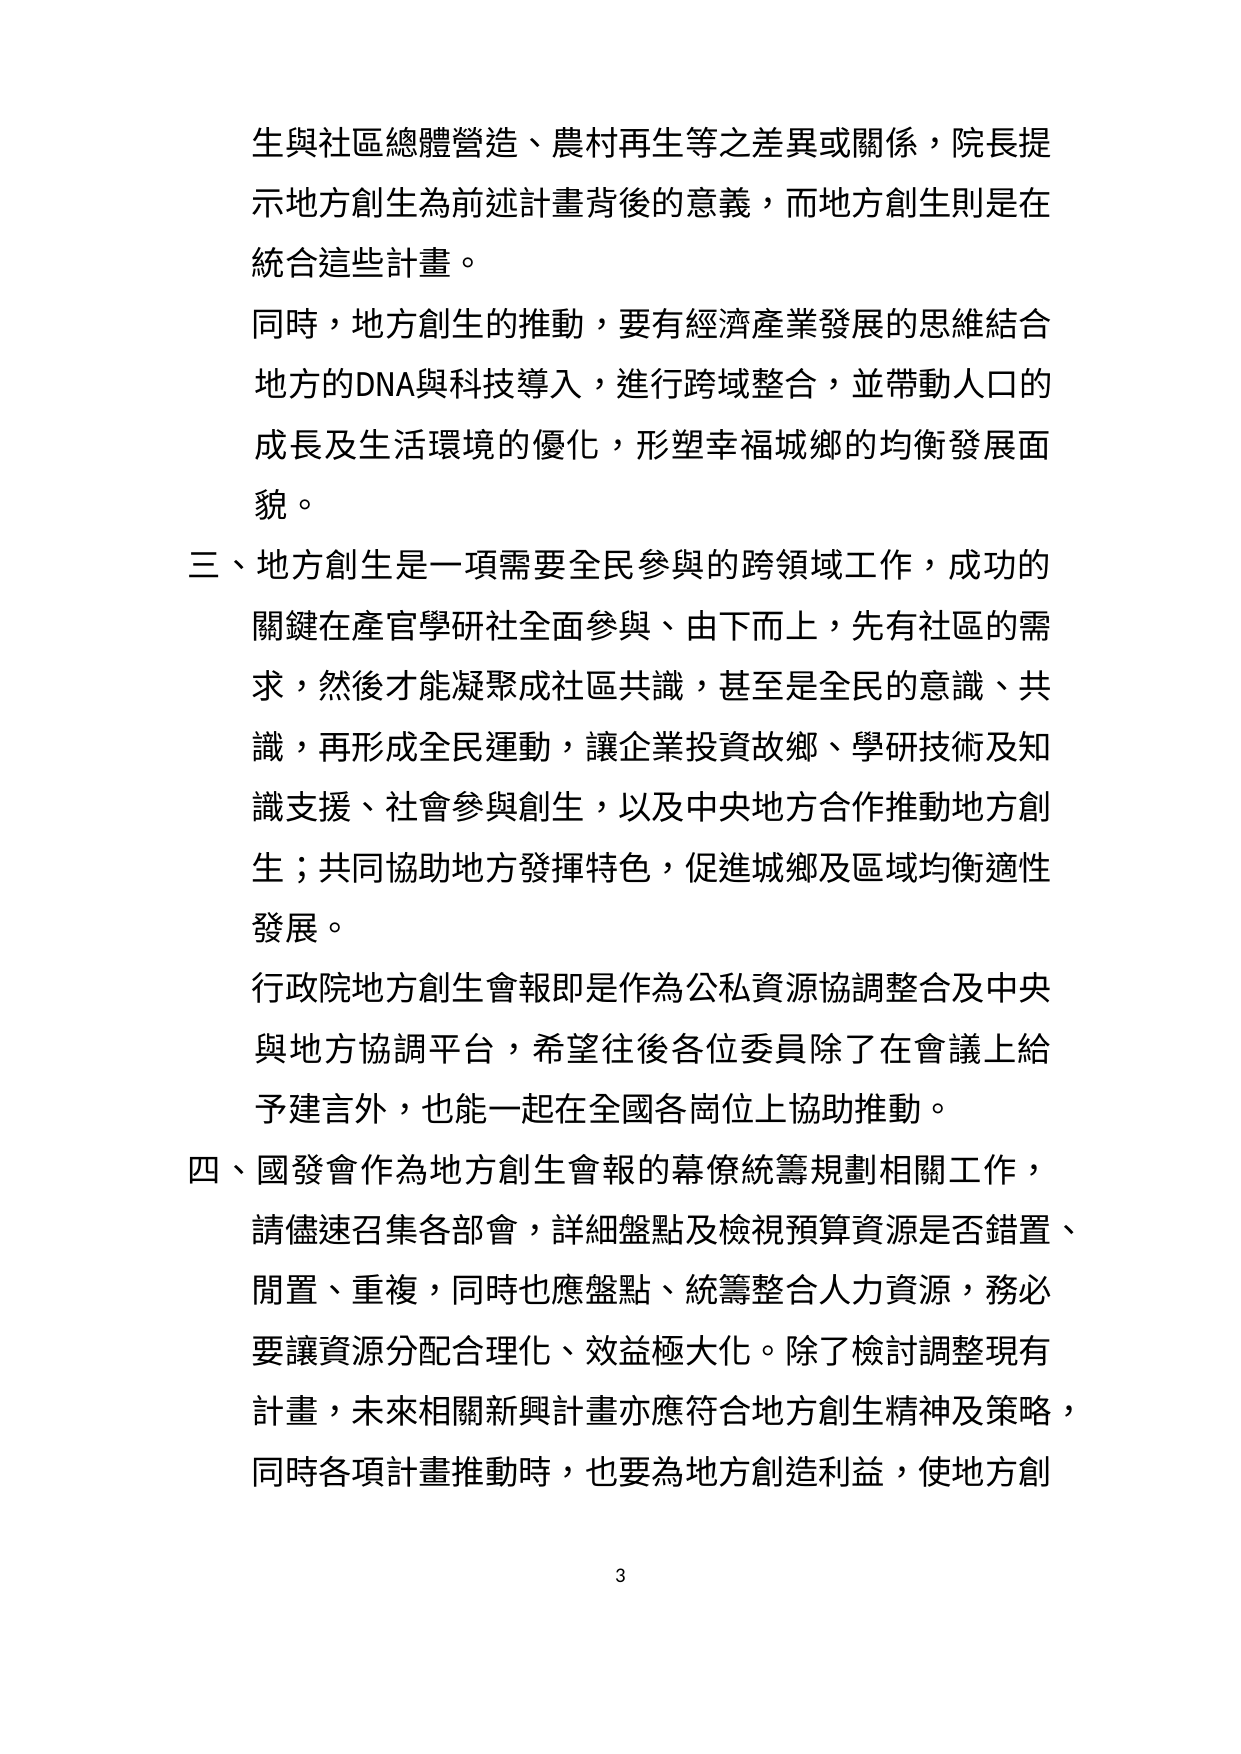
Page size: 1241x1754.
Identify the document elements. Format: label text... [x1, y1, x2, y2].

text 三、地方創生是一項需要全民參與的跨領域工作，成功的關鍵在產官學研社全面參與、由下而上，先有社區的需求，然後才能凝聚成社區共識，甚至是全民的意識、共識，再形成全民運動，讓企業投資故鄉、學研技術及知識支援、社會參與創生，以及中央地方合作推動地方創生；共同協助地方發揮特色，促進城鄉及區域均衡適性發展。 [187, 529, 1053, 952]
text 同時，地方創生的推動，要有經濟產業發展的思維結合地方的DNA與科技導入，進行跨域整合，並帶動人口的成長及生活環境的優化，形塑幸福城鄉的均衡發展面貌。 [251, 288, 1053, 529]
text 行政院地方創生會報即是作為公私資源協調整合及中央與地方協調平台，希望往後各位委員除了在會議上給予建言外，也能一起在全國各崗位上協助推動。 [251, 952, 1053, 1134]
text 生與社區總體營造、農村再生等之差異或關係，院長提示地方創生為前述計畫背後的意義，而地方創生則是在統合這些計畫。 [187, 107, 1053, 288]
text 四、國發會作為地方創生會報的幕僚統籌規劃相關工作，請儘速召集各部會，詳細盤點及檢視預算資源是否錯置、閒置、重複，同時也應盤點、統籌整合人力資源，務必要讓資源分配合理化、效益極大化。除了檢討調整現有計畫，未來相關新興計畫亦應符合地方創生精神及策略，同時各項計畫推動時，也要為地方創造利益，使地方創生永續推動，同時不能造成地方對政府資源過度依賴。 [187, 1134, 1053, 1496]
